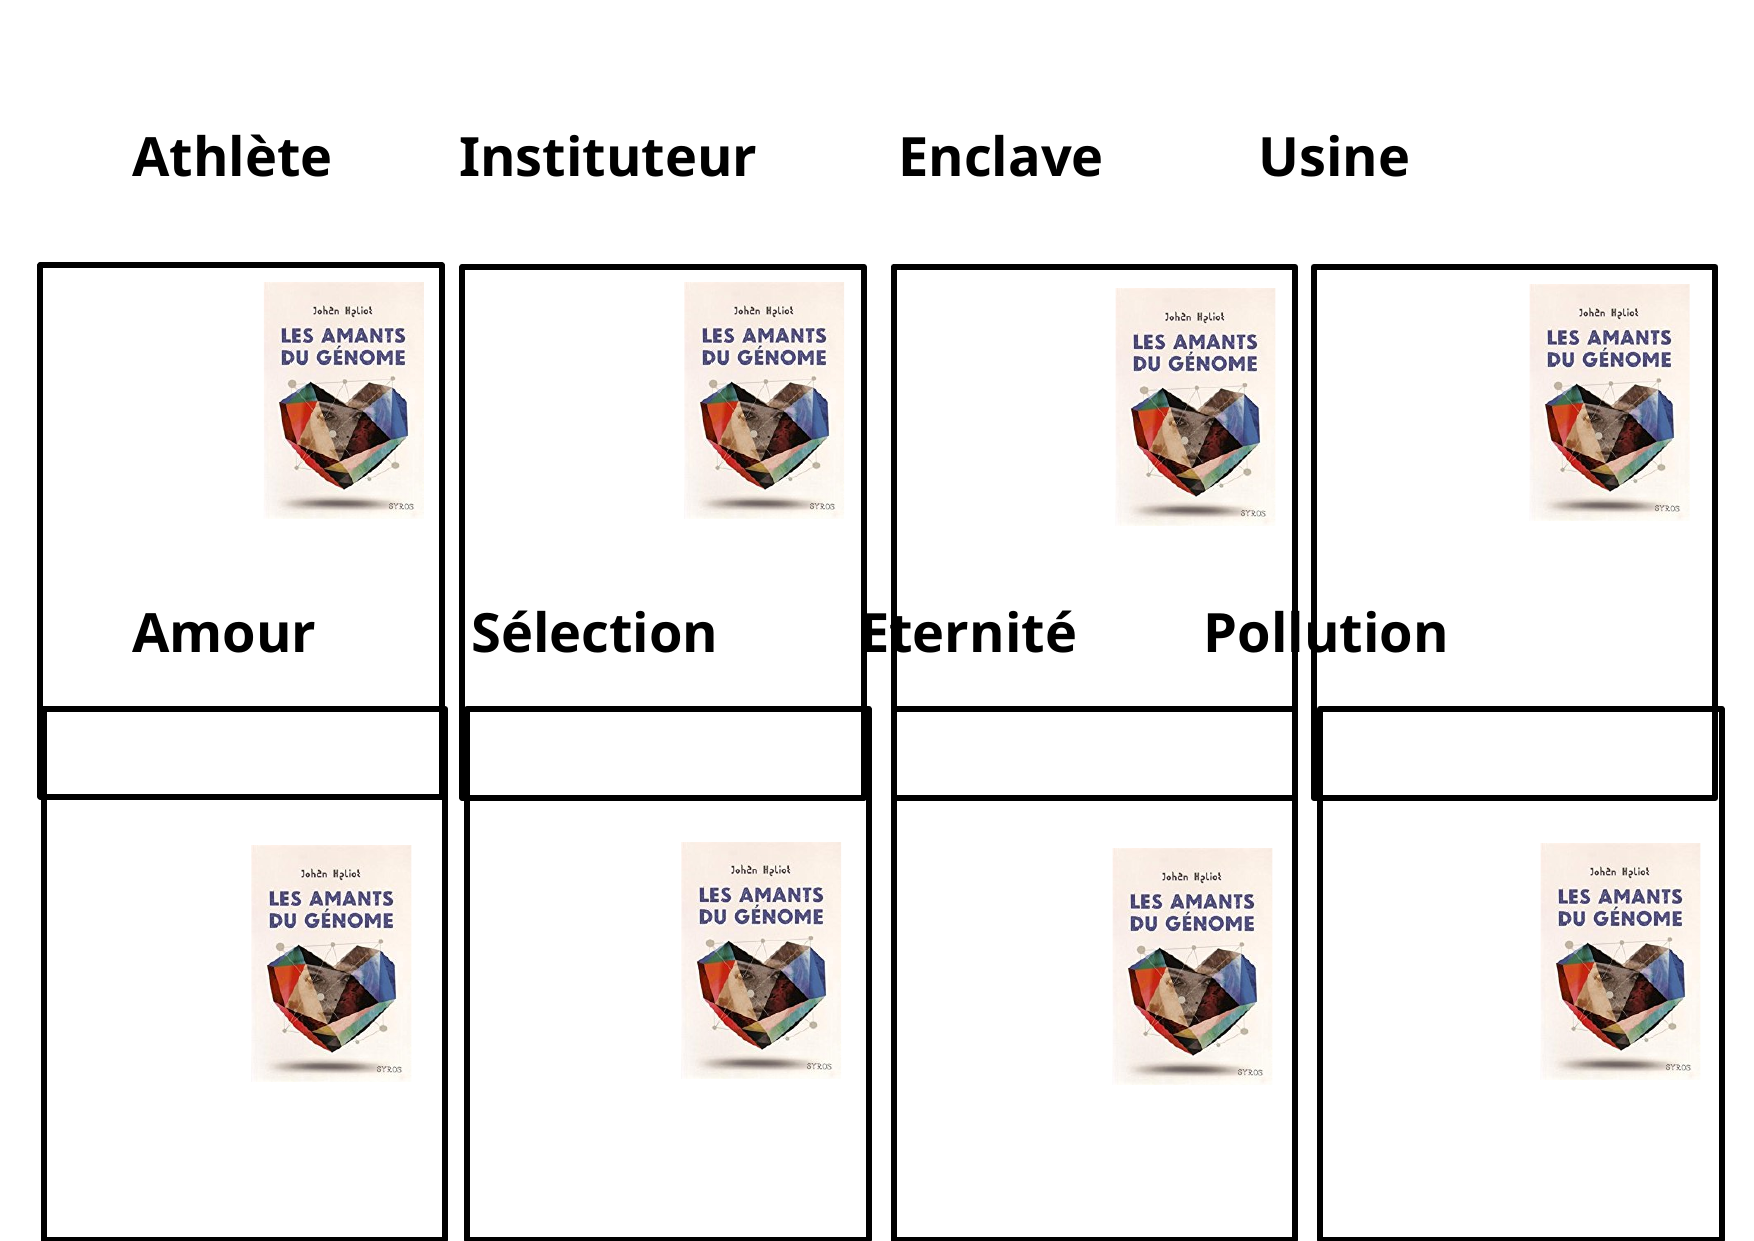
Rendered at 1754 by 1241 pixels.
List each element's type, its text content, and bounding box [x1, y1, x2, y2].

text Amour Sélection Eternité Pollution [118, 594, 439, 668]
text Amour Sélection Eternité Pollution [465, 594, 861, 668]
picture [684, 282, 845, 519]
picture [681, 842, 842, 1079]
text Amour Sélection Eternité Pollution [1317, 594, 1636, 668]
picture [1540, 843, 1701, 1080]
text Amour Sélection Eternité Pollution [867, 594, 891, 668]
text Athlète Instituteur Enclave Usine [118, 118, 1636, 192]
text Amour Sélection Eternité Pollution [445, 594, 459, 668]
text Amour Sélection Eternité Pollution [897, 594, 1292, 668]
picture [1115, 288, 1276, 526]
picture [1112, 848, 1273, 1085]
picture [251, 845, 412, 1082]
picture [263, 282, 424, 519]
text Amour Sélection Eternité Pollution [1298, 594, 1311, 668]
picture [1529, 284, 1690, 521]
